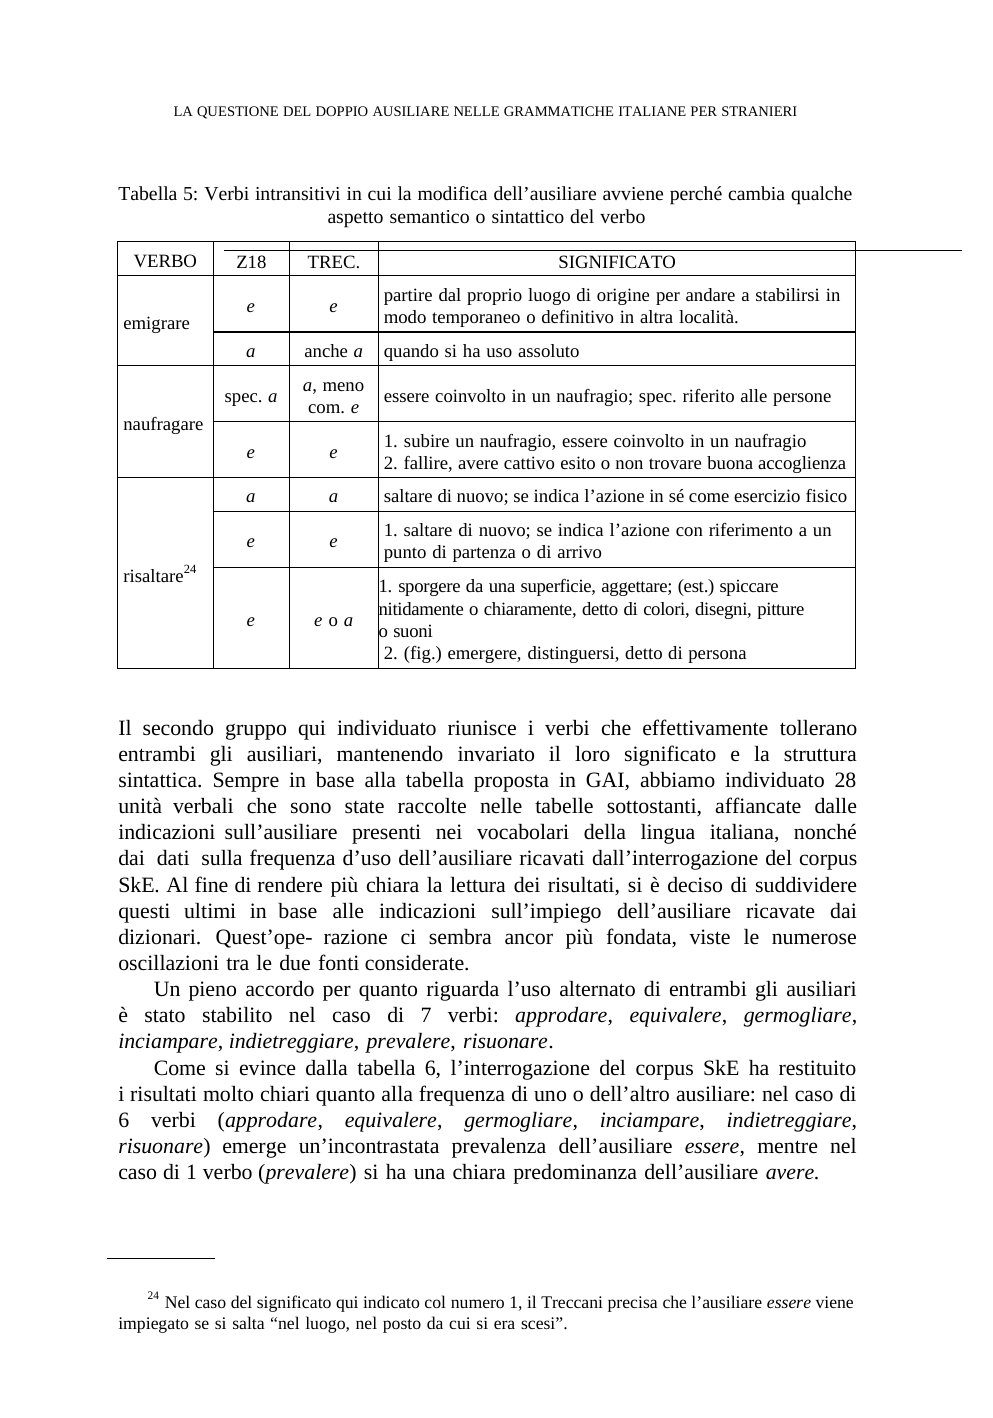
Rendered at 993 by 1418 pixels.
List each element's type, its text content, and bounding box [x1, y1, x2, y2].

table_cell essere coinvolto in un naufragio; spec. riferito alle persone [379, 366, 855, 421]
table_header [290, 242, 378, 250]
text 24 Nel caso del significato qui indicato col numero 1, il Treccani precisa che l’ausiliare essere viene impiegato se si salta “nel luogo, nel posto da cui si era scesi”. [118, 1289, 870, 1333]
table_header SIGNIFICATO [379, 251, 855, 275]
table_cell e [290, 512, 378, 567]
table_cell e [214, 512, 289, 567]
text Come si evince dalla tabella 6, l’interrogazione del corpus SkE ha restituito i risultati molto chiari quanto alla frequenza di uno o dell’altro ausiliare: nel caso di 6 verbi (approdare, equivalere, germogliare, inciampare, indietreggiare, risuonare) emerge un’incontrastata prevalenza dell’ausiliare essere, mentre nel caso di 1 verbo (prevalere) si ha una chiara predominanza dell’ausiliare avere. [118, 1055, 857, 1184]
table_cell a [290, 478, 378, 511]
table_cell sporgere da una superficie, aggettare; (est.) spiccare nitidamente o chiaramente, detto di colori, disegni, pitture o suoni (fig.) emergere, distinguersi, detto di persona [379, 568, 855, 668]
table_cell emigrare [118, 276, 213, 365]
text Tabella 5: Verbi intransitivi in cui la modifica dell’ausiliare avviene perché cambia qualche aspetto semantico o sintattico del verbo [118, 182, 858, 228]
table_cell e [214, 276, 289, 331]
text Un pieno accordo per quanto riguarda l’uso alternato di entrambi gli ausiliari è stato stabilito nel caso di 7 verbi: approdare, equivalere, germogliare, inciampare, indietreggiare, prevalere, risuonare. [118, 976, 857, 1054]
table_cell saltare di nuovo; se indica l’azione in sé come esercizio fisico [379, 478, 855, 511]
table_cell quando si ha uso assoluto [379, 333, 855, 365]
table_cell anche a [290, 333, 378, 365]
table_cell e o a [290, 568, 378, 668]
table_cell spec. a [214, 366, 289, 421]
table_header TREC. [290, 251, 378, 275]
table_header [379, 242, 855, 250]
table_cell a [214, 333, 289, 365]
table_cell e [290, 276, 378, 331]
text Il secondo gruppo qui individuato riunisce i verbi che effettivamente tollerano entrambi gli ausiliari, mantenendo invariato il loro significato e la struttura sintattica. Sempre in base alla tabella proposta in GAI, abbiamo individuato 28 unità verbali che sono state raccolte nelle tabelle sottostanti, affiancate dalle indicazioni sull’ausiliare presenti nei vocabolari della lingua italiana, nonché dai dati sulla frequenza d’uso dell’ausiliare ricavati dall’interrogazione del corpus SkE. Al fine di rendere più chiara la lettura dei risultati, si è deciso di suddividere questi ultimi in base alle indicazioni sull’impiego dell’ausiliare ricavate dai dizionari. Quest’ope- razione ci sembra ancor più fondata, viste le numerose oscillazioni tra le due fonti considerate. [118, 715, 857, 975]
table_cell e [290, 422, 378, 477]
table_cell a [214, 478, 289, 511]
table_cell partire dal proprio luogo di origine per andare a stabilirsi in modo temporaneo o definitivo in altra località. [379, 276, 855, 331]
table_cell subire un naufragio, essere coinvolto in un naufragio fallire, avere cattivo esito o non trovare buona accoglienza [379, 422, 855, 477]
table_cell a, meno com. e [290, 366, 378, 421]
table_header Z18 [214, 242, 289, 275]
table_cell 1. saltare di nuovo; se indica l’azione con riferimento a un punto di partenza o di arrivo [379, 512, 855, 567]
table_cell naufragare [118, 366, 213, 477]
table_cell risaltare24 [118, 478, 213, 668]
table_cell e [214, 568, 289, 668]
table_cell e [214, 422, 289, 477]
table_header VERBO [118, 242, 213, 275]
